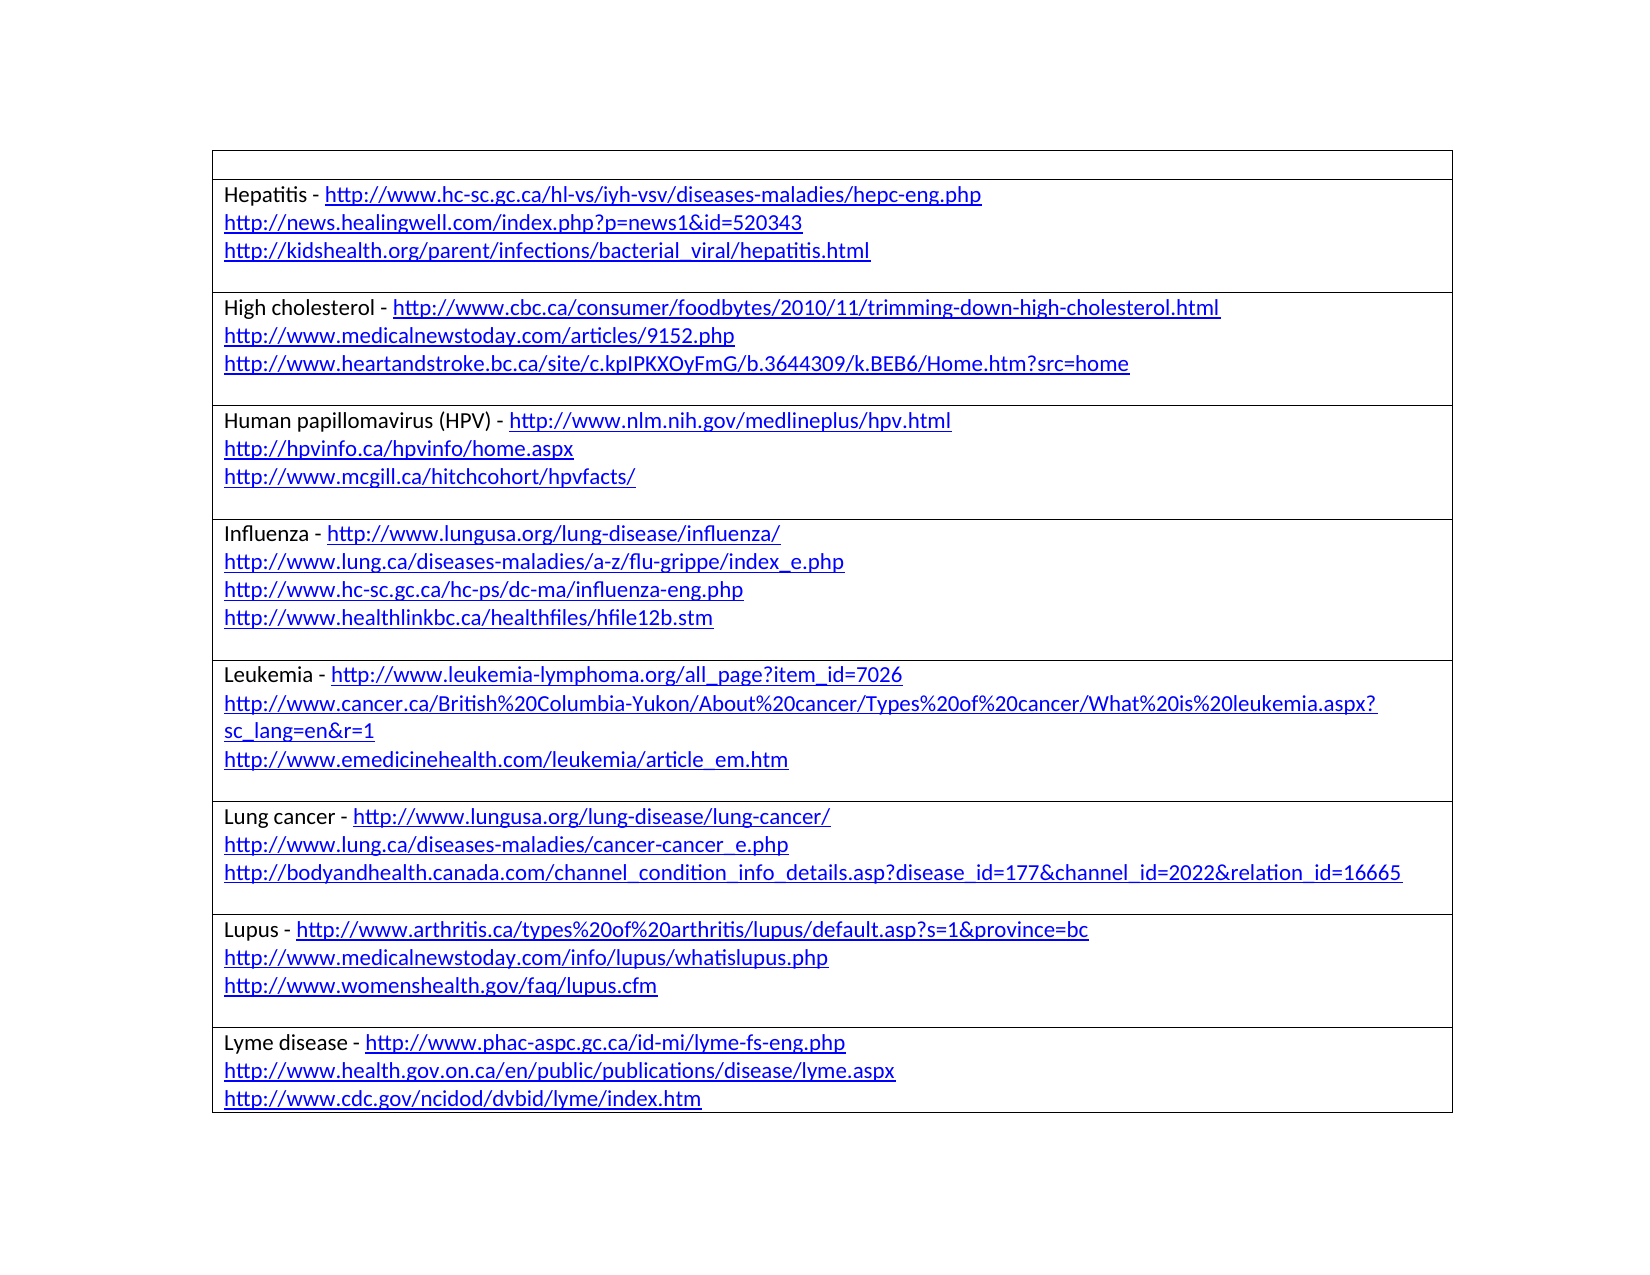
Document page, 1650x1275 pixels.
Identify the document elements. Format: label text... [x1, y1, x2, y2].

table_cell Lyme disease - http://www.phac-aspc.gc.ca/id-mi/lyme-fs-eng.php http://www.health.gov.on.ca/en/public/publications/disease/lyme.aspx http://www.cdc.gov/ncidod/dvbid/lyme/index.htm [213, 1028, 1452, 1112]
table_cell High cholesterol - http://www.cbc.ca/consumer/foodbytes/2010/11/trimming-down-high-cholesterol.html http://www.medicalnewstoday.com/articles/9152.php http://www.heartandstroke.bc.ca/site/c.kpIPKXOyFmG/b.3644309/k.BEB6/Home.htm?src=home [213, 293, 1452, 405]
table_cell Lung cancer - http://www.lungusa.org/lung-disease/lung-cancer/ http://www.lung.ca/diseases-maladies/cancer-cancer_e.php http://bodyandhealth.canada.com/channel_condition_info_details.asp?disease_id=177&channel_id=2022&relation_id=16665 [213, 802, 1452, 914]
table_cell [213, 151, 1452, 179]
table_cell Lupus - http://www.arthritis.ca/types%20of%20arthritis/lupus/default.asp?s=1&province=bc http://www.medicalnewstoday.com/info/lupus/whatislupus.php http://www.womenshealth.gov/faq/lupus.cfm [213, 915, 1452, 1027]
table_cell Human papillomavirus (HPV) - http://www.nlm.nih.gov/medlineplus/hpv.html http://hpvinfo.ca/hpvinfo/home.aspx http://www.mcgill.ca/hitchcohort/hpvfacts/ [213, 406, 1452, 518]
table_cell Hepatitis - http://www.hc-sc.gc.ca/hl-vs/iyh-vsv/diseases-maladies/hepc-eng.php http://news.healingwell.com/index.php?p=news1&id=520343 http://kidshealth.org/parent/infections/bacterial_viral/hepatitis.html [213, 180, 1452, 292]
table_cell Influenza - http://www.lungusa.org/lung-disease/influenza/ http://www.lung.ca/diseases-maladies/a-z/flu-grippe/index_e.php http://www.hc-sc.gc.ca/hc-ps/dc-ma/influenza-eng.php http://www.healthlinkbc.ca/healthfiles/hfile12b.stm [213, 520, 1452, 659]
table_cell Leukemia - http://www.leukemia-lymphoma.org/all_page?item_id=7026 http://www.cancer.ca/British%20Columbia-Yukon/About%20cancer/Types%20of%20cancer/What%20is%20leukemia.aspx?sc_lang=en&r=1 http://www.emedicinehealth.com/leukemia/article_em.htm [213, 661, 1452, 801]
